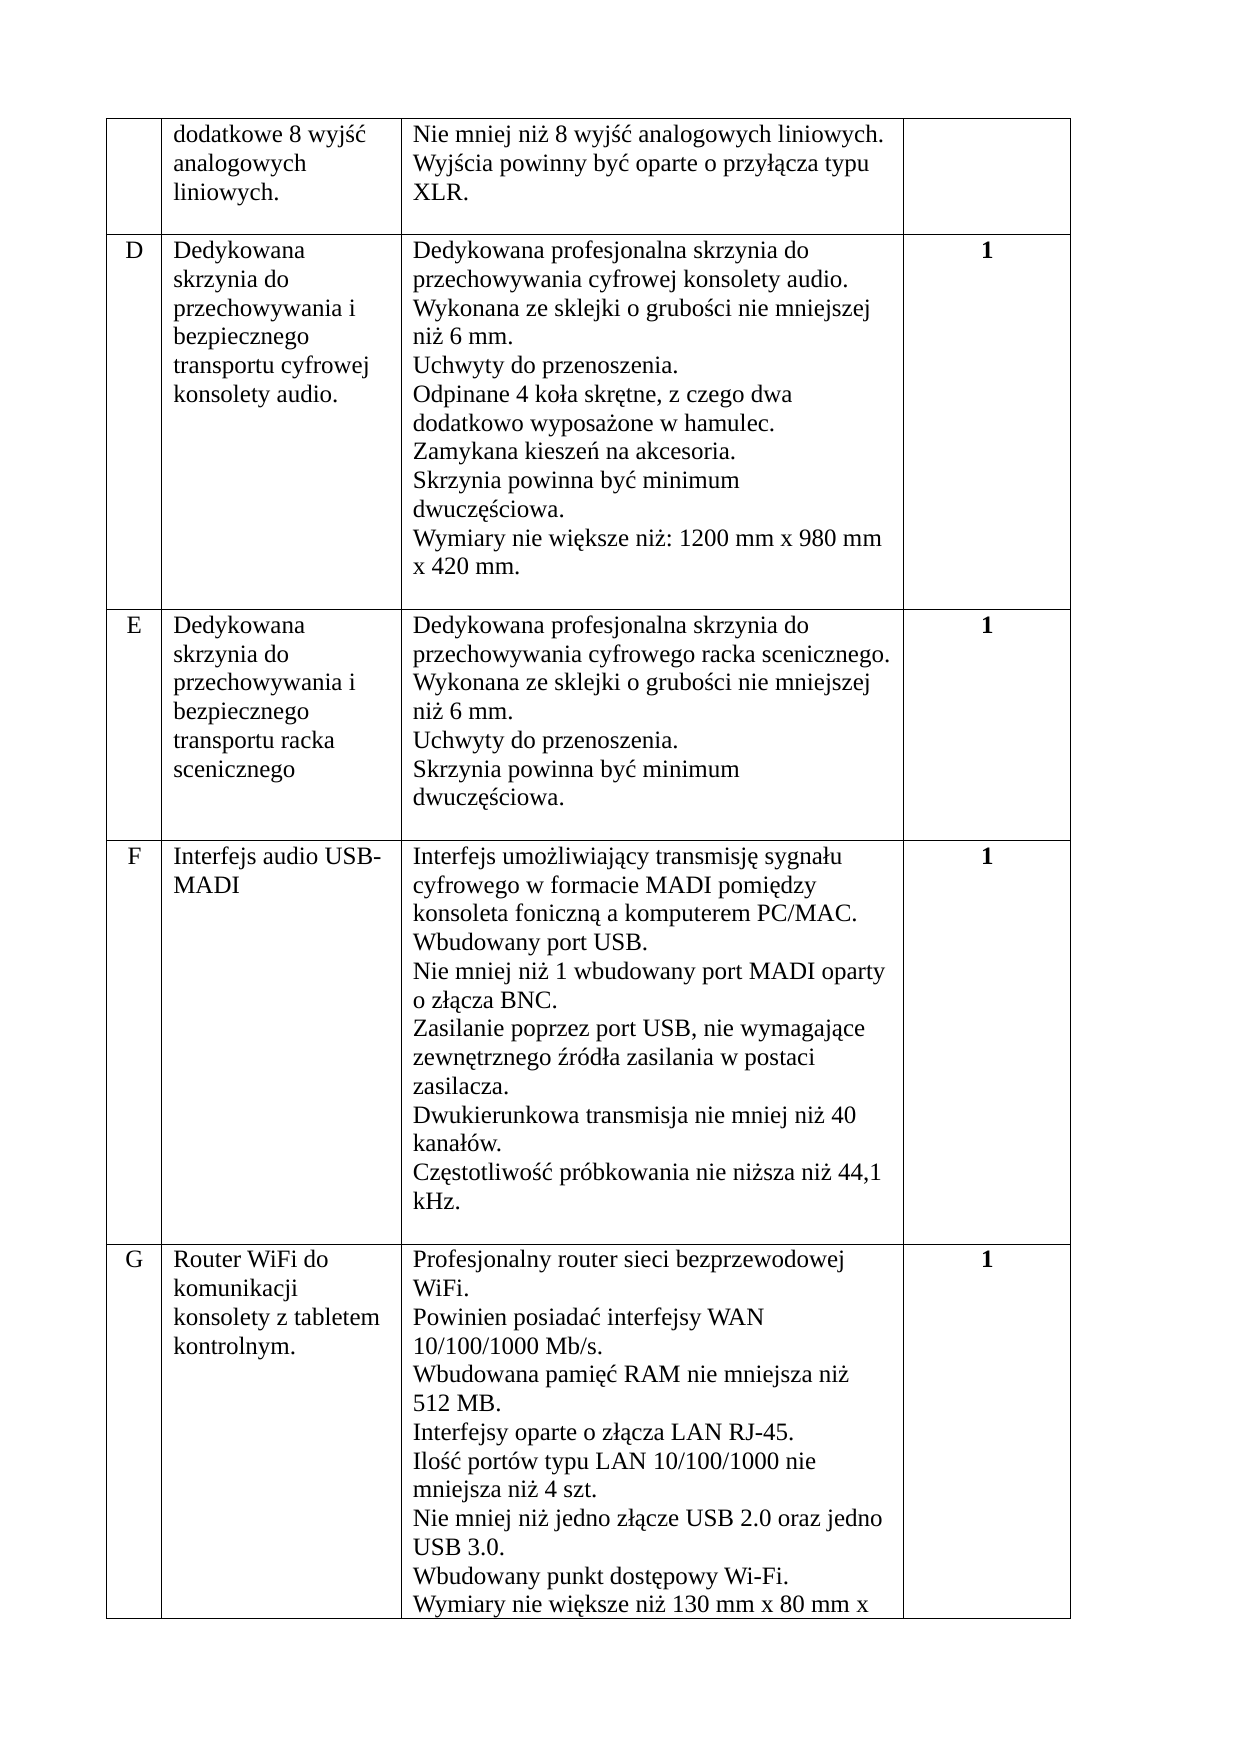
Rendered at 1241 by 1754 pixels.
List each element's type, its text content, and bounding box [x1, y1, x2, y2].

table_cell [107, 119, 161, 234]
table_cell 1 [904, 841, 1070, 1243]
table_cell E [107, 610, 161, 840]
table_cell Dedykowana profesjonalna skrzynia do przechowywania cyfrowej konsolety audio. Wykonana ze sklejki o grubości nie mniejszej niż 6 mm. Uchwyty do przenoszenia. Odpinane 4 koła skrętne, z czego dwa dodatkowo wyposażone w hamulec. Zamykana kieszeń na akcesoria. Skrzynia powinna być minimum dwuczęściowa. Wymiary nie większe niż: 1200 mm x 980 mm x 420 mm. [402, 235, 903, 609]
table_cell Router WiFi do komunikacji konsolety z tabletem kontrolnym. [162, 1245, 401, 1618]
table_cell 1 [904, 610, 1070, 840]
table_cell G [107, 1245, 161, 1618]
table_cell Interfejs audio USB-MADI [162, 841, 401, 1243]
table_cell Profesjonalny router sieci bezprzewodowej WiFi. Powinien posiadać interfejsy WAN 10/100/1000 Mb/s. Wbudowana pamięć RAM nie mniejsza niż 512 MB. Interfejsy oparte o złącza LAN RJ-45. Ilość portów typu LAN 10/100/1000 nie mniejsza niż 4 szt. Nie mniej niż jedno złącze USB 2.0 oraz jedno USB 3.0. Wbudowany punkt dostępowy Wi-Fi. Wymiary nie większe niż 130 mm x 80 mm x [402, 1245, 903, 1618]
table_cell Dedykowana skrzynia do przechowywania i bezpiecznego transportu cyfrowej konsolety audio. [162, 235, 401, 609]
table_cell Dedykowana profesjonalna skrzynia do przechowywania cyfrowego racka scenicznego. Wykonana ze sklejki o grubości nie mniejszej niż 6 mm. Uchwyty do przenoszenia. Skrzynia powinna być minimum dwuczęściowa. [402, 610, 903, 840]
table_cell F [107, 841, 161, 1243]
table_cell Interfejs umożliwiający transmisję sygnału cyfrowego w formacie MADI pomiędzy konsoleta foniczną a komputerem PC/MAC. Wbudowany port USB. Nie mniej niż 1 wbudowany port MADI oparty o złącza BNC. Zasilanie poprzez port USB, nie wymagające zewnętrznego źródła zasilania w postaci zasilacza. Dwukierunkowa transmisja nie mniej niż 40 kanałów. Częstotliwość próbkowania nie niższa niż 44,1 kHz. [402, 841, 903, 1243]
table_cell dodatkowe 8 wyjść analogowych liniowych. [162, 119, 401, 234]
table_cell Nie mniej niż 8 wyjść analogowych liniowych. Wyjścia powinny być oparte o przyłącza typu XLR. [402, 119, 903, 234]
table_cell 1 [904, 1245, 1070, 1618]
table_cell Dedykowana skrzynia do przechowywania i bezpiecznego transportu racka scenicznego [162, 610, 401, 840]
table_cell 1 [904, 235, 1070, 609]
table_cell D [107, 235, 161, 609]
table_cell [904, 119, 1070, 234]
